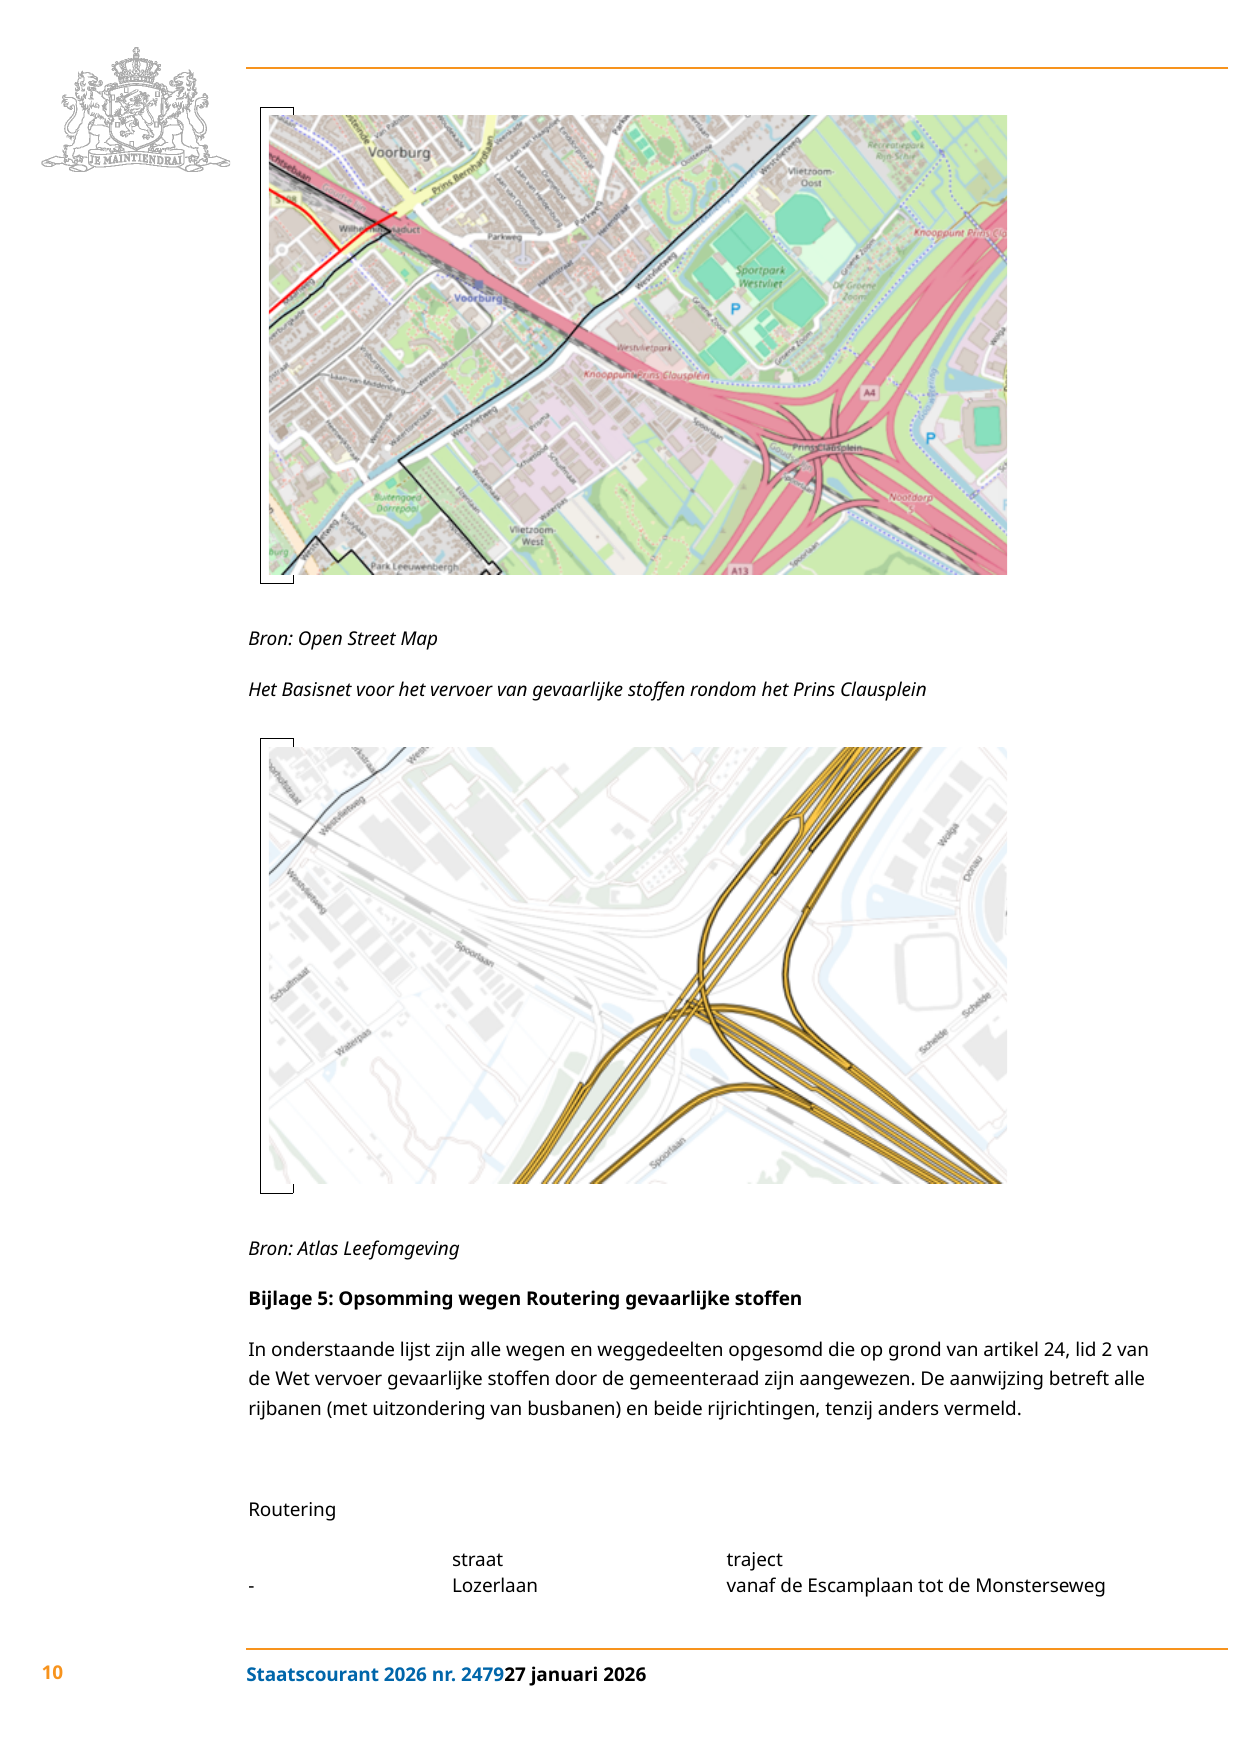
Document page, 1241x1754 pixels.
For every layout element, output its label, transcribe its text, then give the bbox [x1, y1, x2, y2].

table_cell Lozerlaan [452, 1572, 726, 1598]
table_cell vanaf de Escamplaan tot de Monsterseweg [726, 1572, 1152, 1598]
picture [268, 747, 1008, 1184]
table_header traject [726, 1546, 1152, 1572]
text Bron: Atlas Leefomgeving [248, 1235, 1152, 1261]
picture [268, 115, 1008, 575]
text Het Basisnet voor het vervoer van gevaarlijke stoffen rondom het Prins Clausplein [248, 676, 1152, 702]
picture [41, 47, 231, 172]
text In onderstaande lijst zijn alle wegen en weggedeelten opgesomd die op grond van artikel 24, lid 2 van de Wet vervoer gevaarlijke stoffen door de gemeenteraad zijn aangewezen. De aanwijzing betreft alle rijbanen (met uitzondering van busbanen) en beide rijrichtingen, tenzij anders vermeld. [248, 1336, 1152, 1421]
table_header straat [452, 1546, 726, 1572]
text Bijlage 5: Opsomming wegen Routering gevaarlijke stoffen [248, 1285, 1152, 1311]
text Bron: Open Street Map [248, 626, 1152, 651]
text Routering [248, 1496, 1152, 1521]
table_cell - [248, 1572, 452, 1598]
table_header [248, 1546, 452, 1572]
